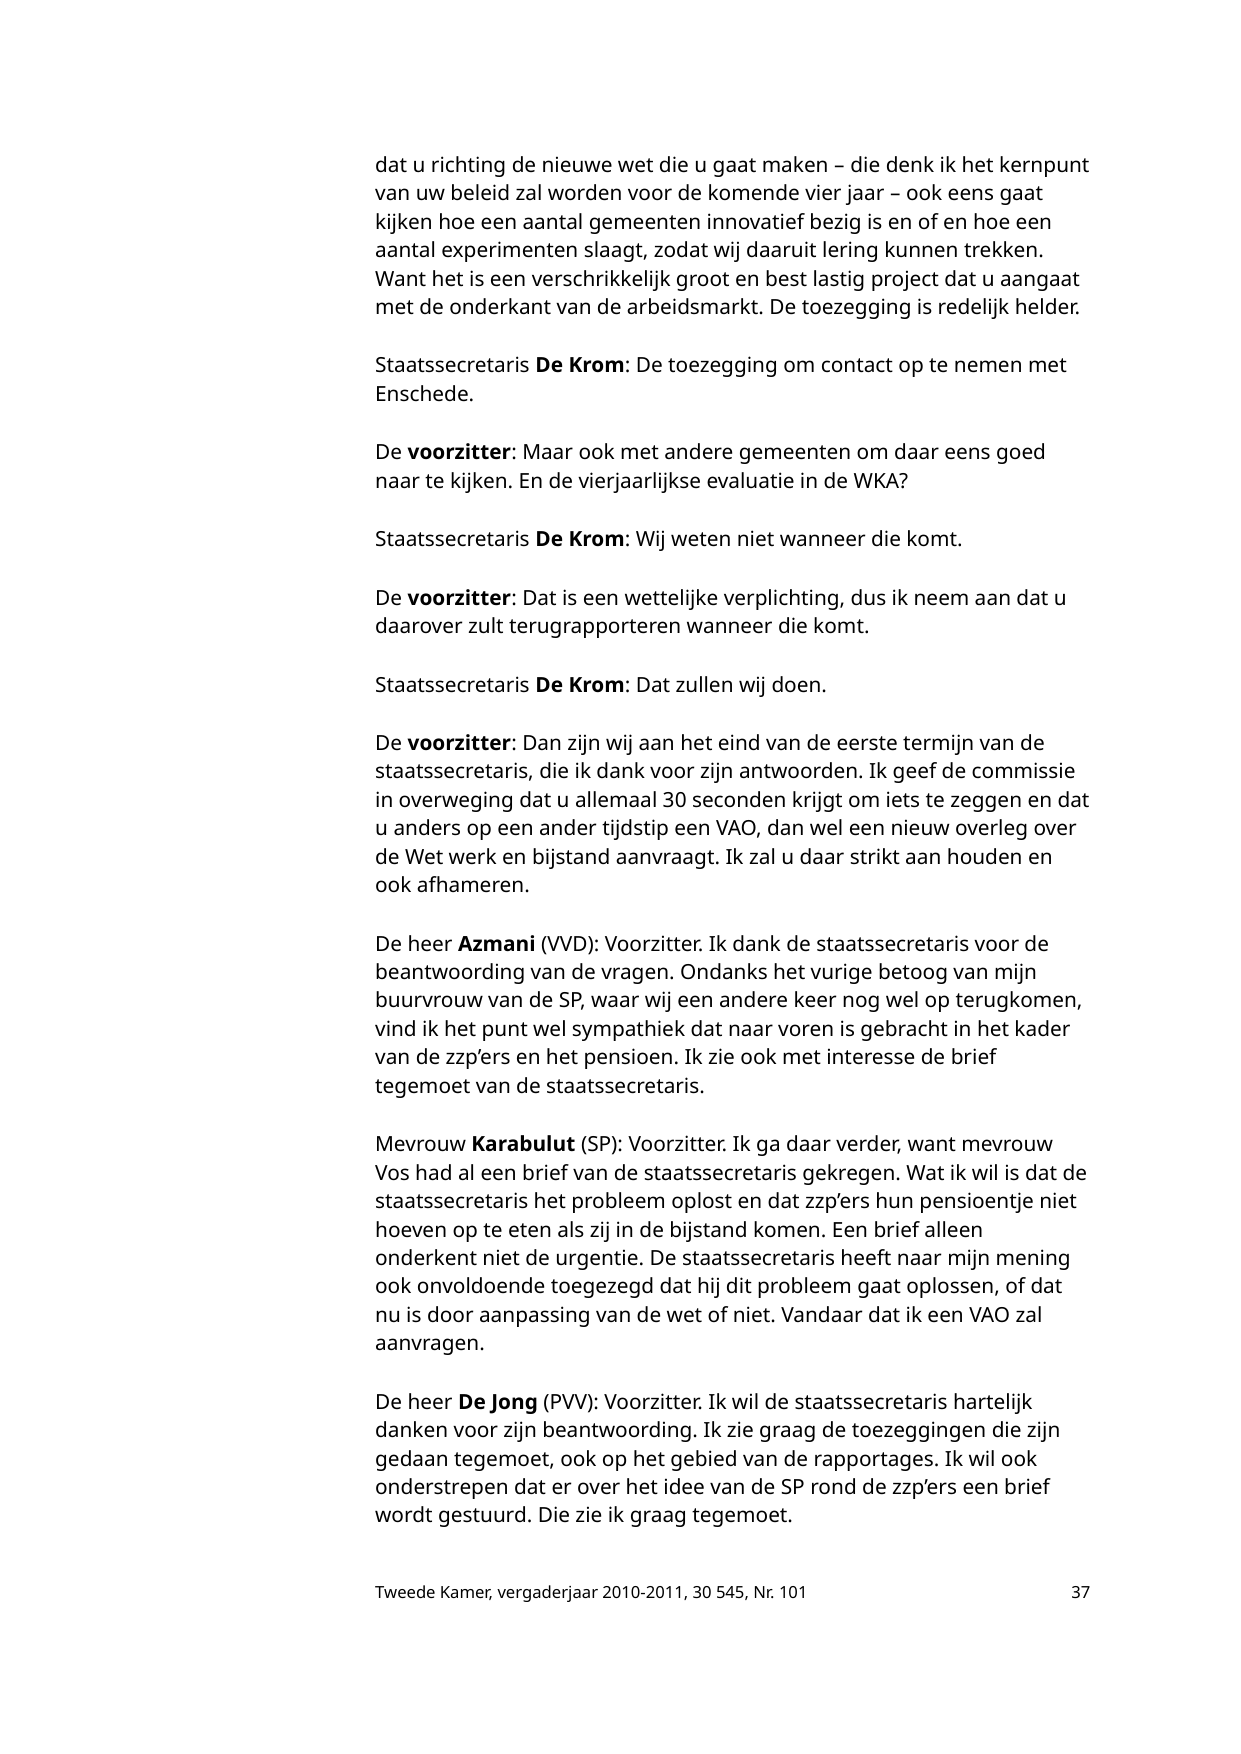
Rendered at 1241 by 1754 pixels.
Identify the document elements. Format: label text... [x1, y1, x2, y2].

text Staatssecretaris De Krom: Dat zullen wij doen. [375, 670, 1090, 698]
text De heer Azmani (VVD): Voorzitter. Ik dank de staatssecretaris voor de beantwoording van de vragen. Ondanks het vurige betoog van mijn buurvrouw van de SP, waar wij een andere keer nog wel op terugkomen, vind ik het punt wel sympathiek dat naar voren is gebracht in het kader van de zzp’ers en het pensioen. Ik zie ook met interesse de brief tegemoet van de staatssecretaris. [375, 929, 1090, 1099]
text De voorzitter: Maar ook met andere gemeenten om daar eens goed naar te kijken. En de vierjaarlijkse evaluatie in de WKA? [375, 437, 1090, 494]
text Staatssecretaris De Krom: De toezegging om contact op te nemen met Enschede. [375, 351, 1090, 407]
text Mevrouw Karabulut (SP): Voorzitter. Ik ga daar verder, want mevrouw Vos had al een brief van de staatssecretaris gekregen. Wat ik wil is dat de staatssecretaris het probleem oplost en dat zzp’ers hun pensioentje niet hoeven op te eten als zij in de bijstand komen. Een brief alleen onderkent niet de urgentie. De staatssecretaris heeft naar mijn mening ook onvoldoende toegezegd dat hij dit probleem gaat oplossen, of dat nu is door aanpassing van de wet of niet. Vandaar dat ik een VAO zal aanvragen. [375, 1129, 1090, 1357]
text De heer De Jong (PVV): Voorzitter. Ik wil de staatssecretaris hartelijk danken voor zijn beantwoording. Ik zie graag de toezeggingen die zijn gedaan tegemoet, ook op het gebied van de rapportages. Ik wil ook onderstrepen dat er over het idee van de SP rond de zzp’ers een brief wordt gestuurd. Die zie ik graag tegemoet. [375, 1387, 1090, 1529]
text De voorzitter: Dat is een wettelijke verplichting, dus ik neem aan dat u daarover zult terugrapporteren wanneer die komt. [375, 583, 1090, 640]
text Staatssecretaris De Krom: Wij weten niet wanneer die komt. [375, 524, 1090, 553]
text dat u richting de nieuwe wet die u gaat maken – die denk ik het kernpunt van uw beleid zal worden voor de komende vier jaar – ook eens gaat kijken hoe een aantal gemeenten innovatief bezig is en of en hoe een aantal experimenten slaagt, zodat wij daaruit lering kunnen trekken. Want het is een verschrikkelijk groot en best lastig project dat u aangaat met de onderkant van de arbeidsmarkt. De toezegging is redelijk helder. [375, 150, 1090, 321]
text De voorzitter: Dan zijn wij aan het eind van de eerste termijn van de staatssecretaris, die ik dank voor zijn antwoorden. Ik geef de commissie in overweging dat u allemaal 30 seconden krijgt om iets te zeggen en dat u anders op een ander tijdstip een VAO, dan wel een nieuw overleg over de Wet werk en bijstand aanvraagt. Ik zal u daar strikt aan houden en ook afhameren. [375, 728, 1090, 899]
